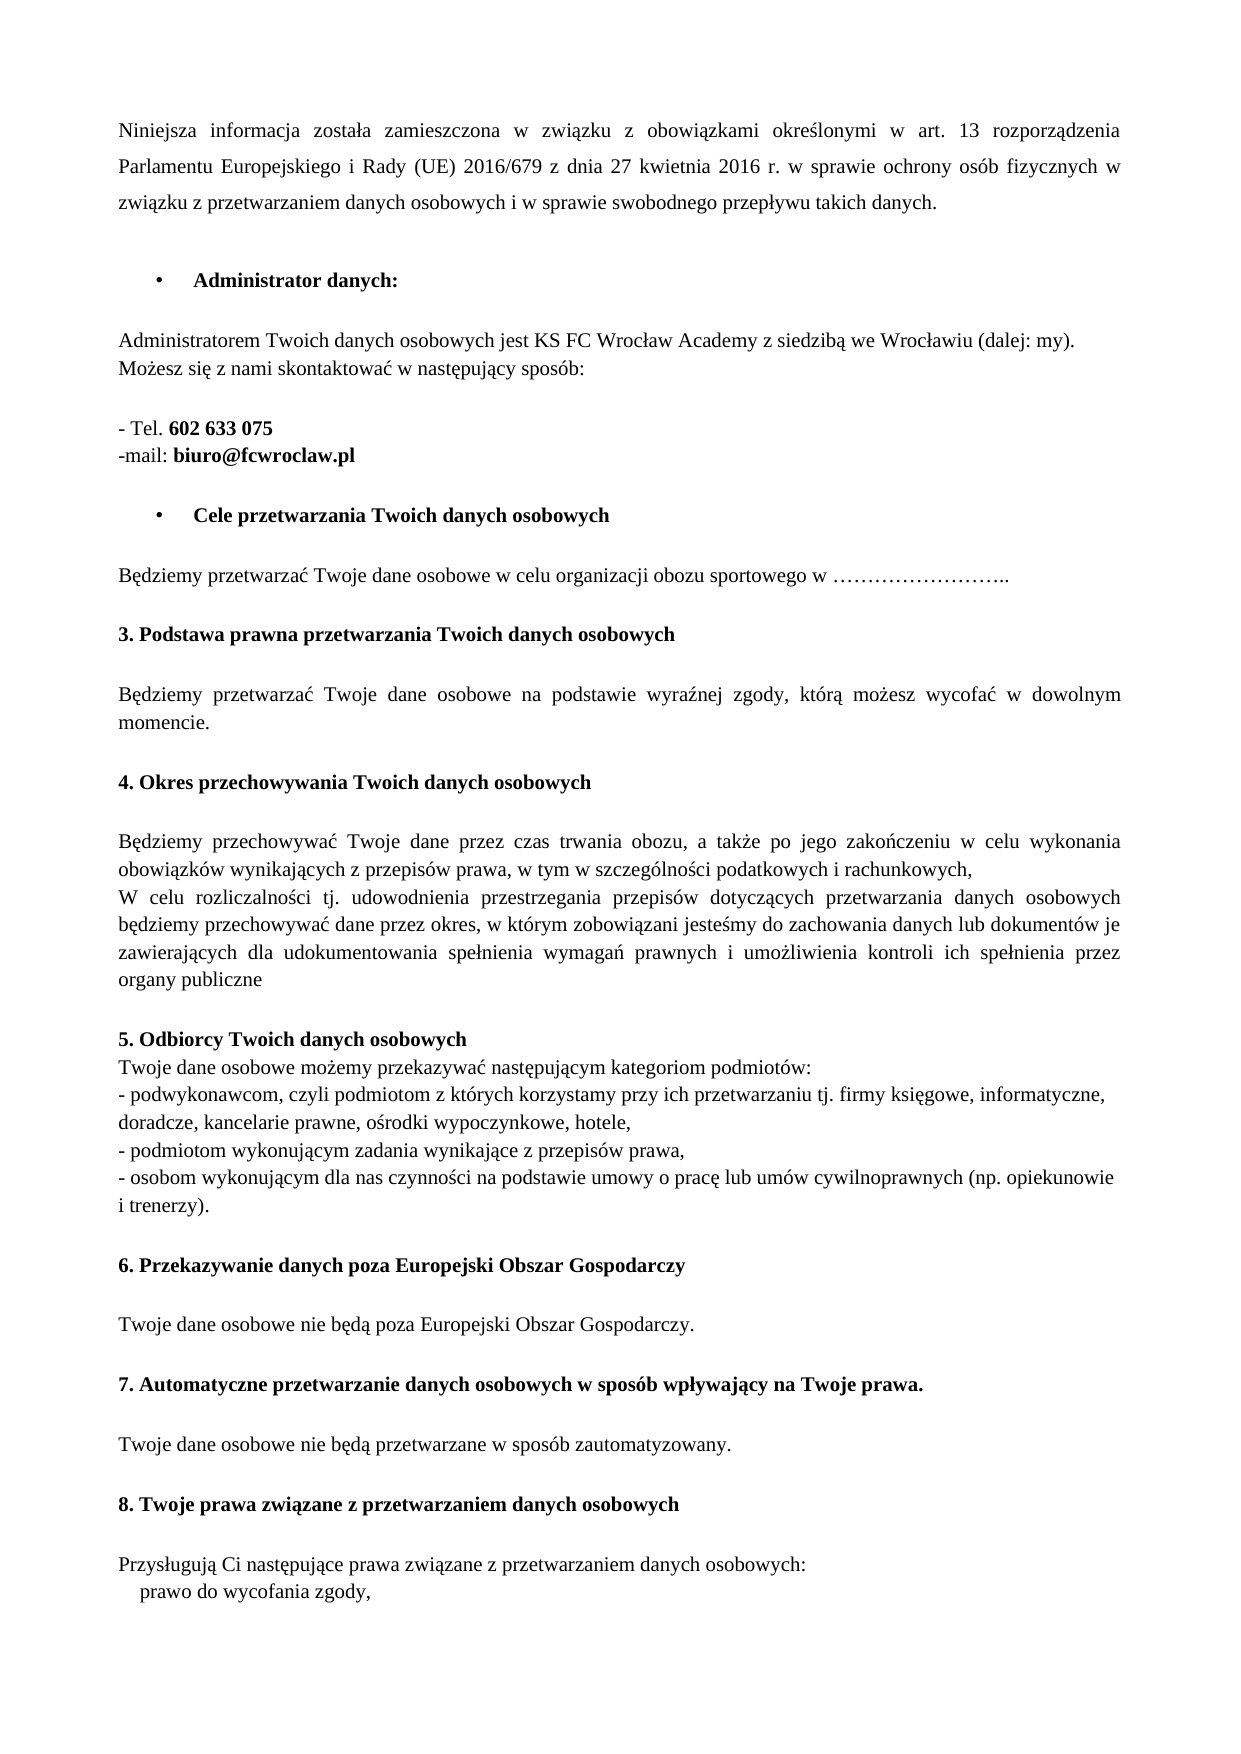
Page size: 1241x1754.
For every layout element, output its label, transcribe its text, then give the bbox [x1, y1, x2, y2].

text 4. Okres przechowywania Twoich danych osobowych [118, 769, 1122, 794]
text Administratorem Twoich danych osobowych jest KS FC Wrocław Academy z siedzibą we Wrocławiu (dalej: my). [118, 328, 1122, 352]
text 7. Automatyczne przetwarzanie danych osobowych w sposób wpływający na Twoje prawa. [118, 1372, 1122, 1396]
text Niniejsza informacja została zamieszczona w związku z obowiązkami określonymi w art. 13 rozporządzenia Parlamentu Europejskiego i Rady (UE) 2016/679 z dnia 27 kwietnia 2016 r. w sprawie ochrony osób fizycznych w związku z przetwarzaniem danych osobowych i w sprawie swobodnego przepływu takich danych. [118, 118, 1122, 214]
text 5. Odbiorcy Twoich danych osobowych [118, 1027, 1122, 1051]
text Twoje dane osobowe nie będą poza Europejski Obszar Gospodarczy. [118, 1312, 1122, 1336]
text Przysługują Ci następujące prawa związane z przetwarzaniem danych osobowych: [118, 1552, 1122, 1576]
text - Tel. 602 633 075 [118, 415, 1122, 439]
text - podwykonawcom, czyli podmiotom z których korzystamy przy ich przetwarzaniu tj. firmy księgowe, informatyczne, doradcze, kancelarie prawne, ośrodki wypoczynkowe, hotele, [118, 1082, 1122, 1134]
text Twoje dane osobowe nie będą przetwarzane w sposób zautomatyzowany. [118, 1432, 1122, 1456]
text - osobom wykonującym dla nas czynności na podstawie umowy o pracę lub umów cywilnoprawnych (np. opiekunowie i trenerzy). [118, 1165, 1122, 1217]
text Możesz się z nami skontaktować w następujący sposób: [118, 356, 1122, 380]
list Cele przetwarzania Twoich danych osobowych [156, 503, 1122, 527]
text Będziemy przetwarzać Twoje dane osobowe na podstawie wyraźnej zgody, którą możesz wycofać w dowolnym momencie. [118, 682, 1122, 734]
text  prawo do wycofania zgody, [118, 1579, 1122, 1603]
text 8. Twoje prawa związane z przetwarzaniem danych osobowych [118, 1492, 1122, 1516]
text Twoje dane osobowe możemy przekazywać następującym kategoriom podmiotów: [118, 1055, 1122, 1079]
text Będziemy przechowywać Twoje dane przez czas trwania obozu, a także po jego zakończeniu w celu wykonania obowiązków wynikających z przepisów prawa, w tym w szczególności podatkowych i rachunkowych, [118, 829, 1122, 881]
text 6. Przekazywanie danych poza Europejski Obszar Gospodarczy [118, 1253, 1122, 1277]
text W celu rozliczalności tj. udowodnienia przestrzegania przepisów dotyczących przetwarzania danych osobowych będziemy przechowywać dane przez okres, w którym zobowiązani jesteśmy do zachowania danych lub dokumentów je zawierających dla udokumentowania spełnienia wymagań prawnych i umożliwienia kontroli ich spełnienia przez organy publiczne [118, 884, 1122, 991]
text - podmiotom wykonującym zadania wynikające z przepisów prawa, [118, 1138, 1122, 1162]
list Administrator danych: [156, 268, 1122, 292]
text -mail: biuro@fcwroclaw.pl [118, 443, 1122, 467]
text Będziemy przetwarzać Twoje dane osobowe w celu organizacji obozu sportowego w …………………….. [118, 563, 1122, 587]
text 3. Podstawa prawna przetwarzania Twoich danych osobowych [118, 622, 1122, 646]
